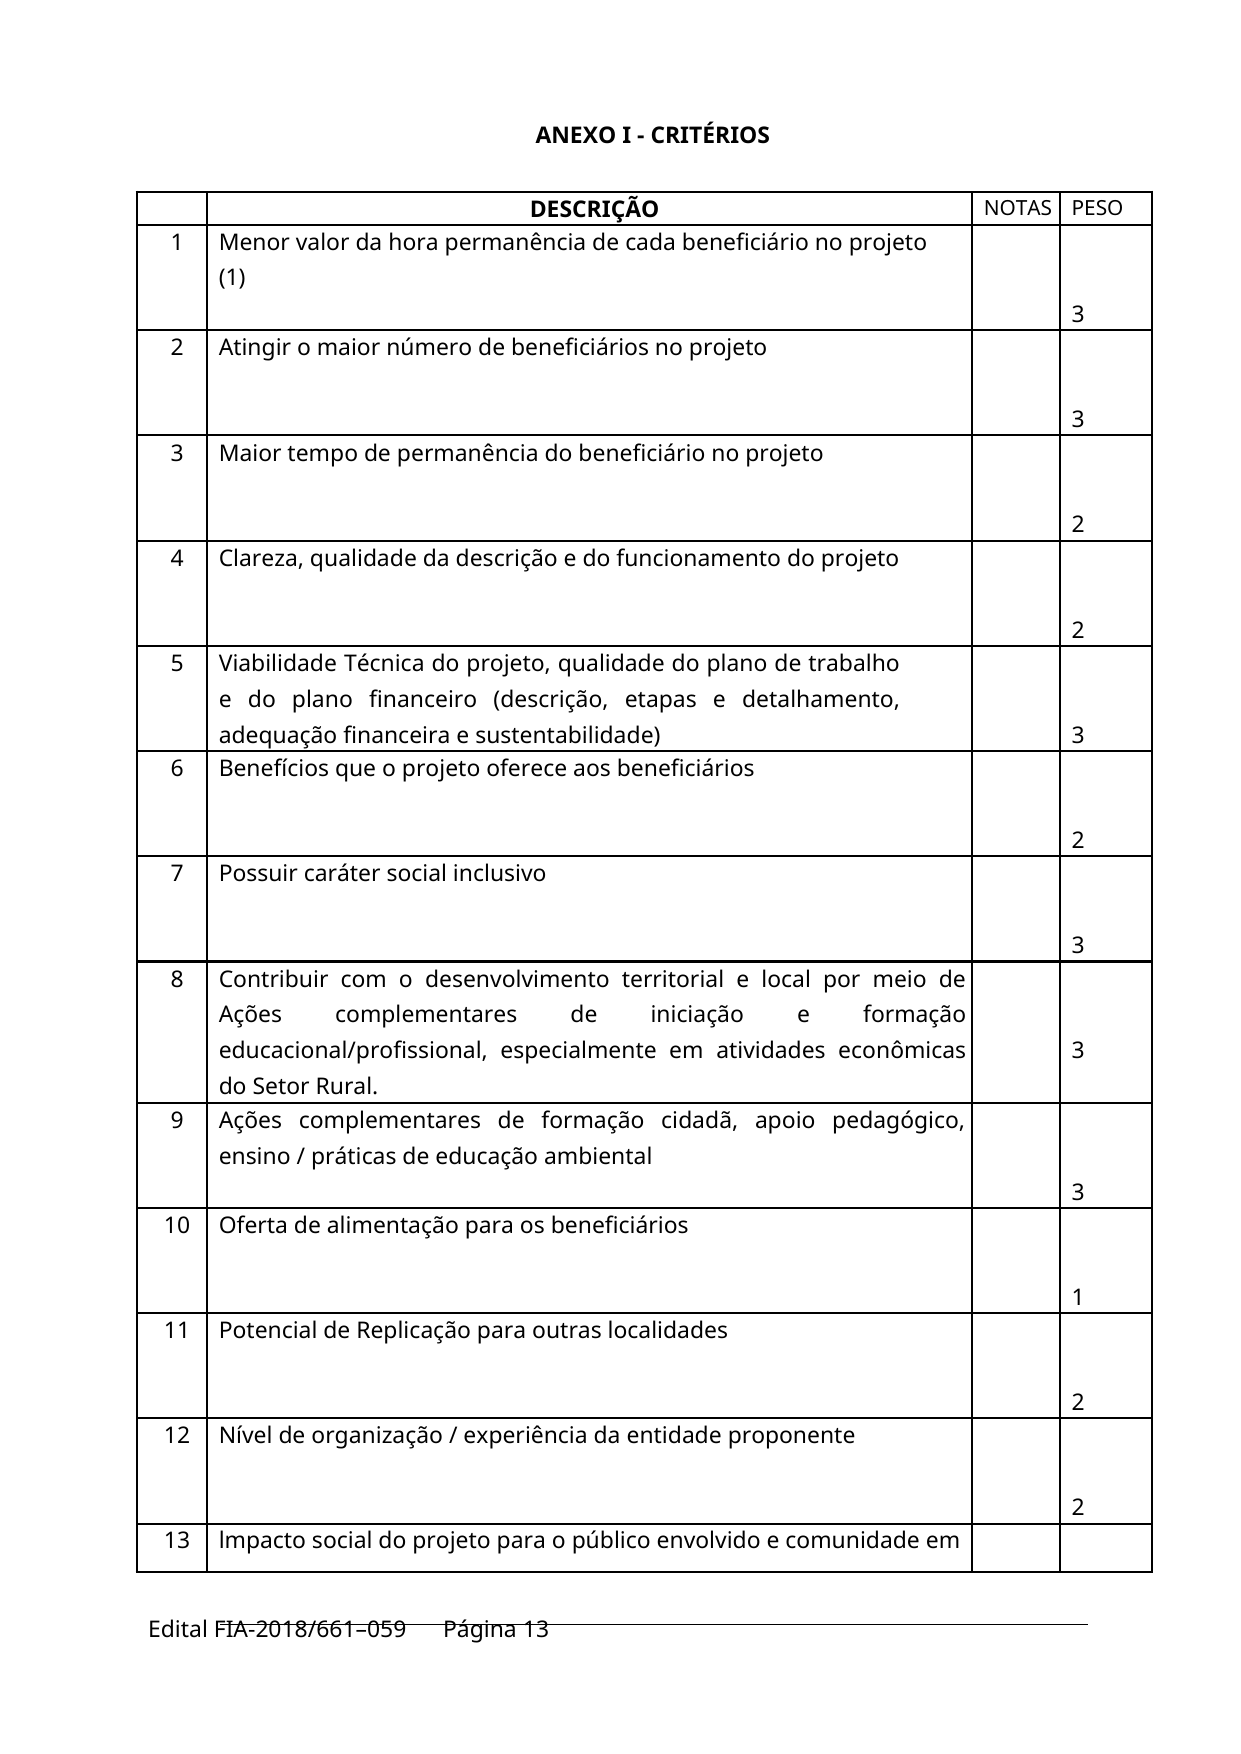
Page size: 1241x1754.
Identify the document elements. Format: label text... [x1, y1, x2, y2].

table_cell [973, 963, 1059, 1102]
table_cell 10 [138, 1209, 206, 1312]
table_header [138, 193, 206, 224]
table_cell 7 [138, 857, 206, 960]
table_cell [973, 1419, 1059, 1522]
table_cell [973, 857, 1059, 960]
table_cell 9 [138, 1104, 206, 1207]
table_cell 3 [138, 436, 206, 539]
table_cell [973, 1314, 1059, 1417]
table_cell 12 [138, 1419, 206, 1522]
table_cell [973, 542, 1059, 645]
table_cell [973, 752, 1059, 855]
table_cell lmpacto social do projeto para o público envolvido e comunidade em [208, 1525, 971, 1571]
table_header PESO [1061, 193, 1151, 224]
table_cell 3 [1061, 1104, 1151, 1207]
table_cell 13 [138, 1525, 206, 1571]
table_cell 2 [1061, 752, 1151, 855]
table_cell [973, 226, 1059, 329]
table_cell 3 [1061, 857, 1151, 960]
table_header NOTAS [973, 193, 1059, 224]
table_cell 5 [138, 647, 206, 750]
table_cell [1061, 1525, 1151, 1571]
table_cell Contribuir com o desenvolvimento territorial e local por meio de Ações complementares de iniciação e formação educacional/profissional, especialmente em atividades econômicas do Setor Rural. [208, 963, 971, 1102]
table_cell [973, 647, 1059, 750]
table_cell Viabilidade Técnica do projeto, qualidade do plano de trabalho e do plano financeiro (descrição, etapas e detalhamento, adequação financeira e sustentabilidade) [208, 647, 971, 750]
table_cell Nível de organização / experiência da entidade proponente [208, 1419, 971, 1522]
table_cell 2 [138, 331, 206, 434]
table_cell 3 [1061, 331, 1151, 434]
table_cell Possuir caráter social inclusivo [208, 857, 971, 960]
table_cell 1 [138, 226, 206, 329]
table_cell Benefícios que o projeto oferece aos beneficiários [208, 752, 971, 855]
table_cell Menor valor da hora permanência de cada beneficiário no projeto (1) [208, 226, 971, 329]
table_cell Ações complementares de formação cidadã, apoio pedagógico, ensino / práticas de educação ambiental [208, 1104, 971, 1207]
table_cell [973, 1525, 1059, 1571]
table_cell 8 [138, 963, 206, 1102]
table_cell Oferta de alimentação para os beneficiários [208, 1209, 971, 1312]
table_cell 4 [138, 542, 206, 645]
table_cell 1 [1061, 1209, 1151, 1312]
table_cell 2 [1061, 1314, 1151, 1417]
table_cell 2 [1061, 1419, 1151, 1522]
table_cell Atingir o maior número de beneficiários no projeto [208, 331, 971, 434]
table_cell 2 [1061, 542, 1151, 645]
table_cell 3 [1061, 647, 1151, 750]
table_cell [973, 331, 1059, 434]
table_cell [973, 1209, 1059, 1312]
table_header DESCRIÇÃO [208, 193, 971, 224]
text ANEXO I - CRITÉRIOS [148, 118, 1157, 149]
table_cell 11 [138, 1314, 206, 1417]
table_cell 3 [1061, 963, 1151, 1102]
table_cell [973, 1104, 1059, 1207]
table_cell 2 [1061, 436, 1151, 539]
table_cell Maior tempo de permanência do beneficiário no projeto [208, 436, 971, 539]
table_cell Potencial de Replicação para outras localidades [208, 1314, 971, 1417]
table_cell 3 [1061, 226, 1151, 329]
table_cell [973, 436, 1059, 539]
table_cell 6 [138, 752, 206, 855]
table_cell Clareza, qualidade da descrição e do funcionamento do projeto [208, 542, 971, 645]
